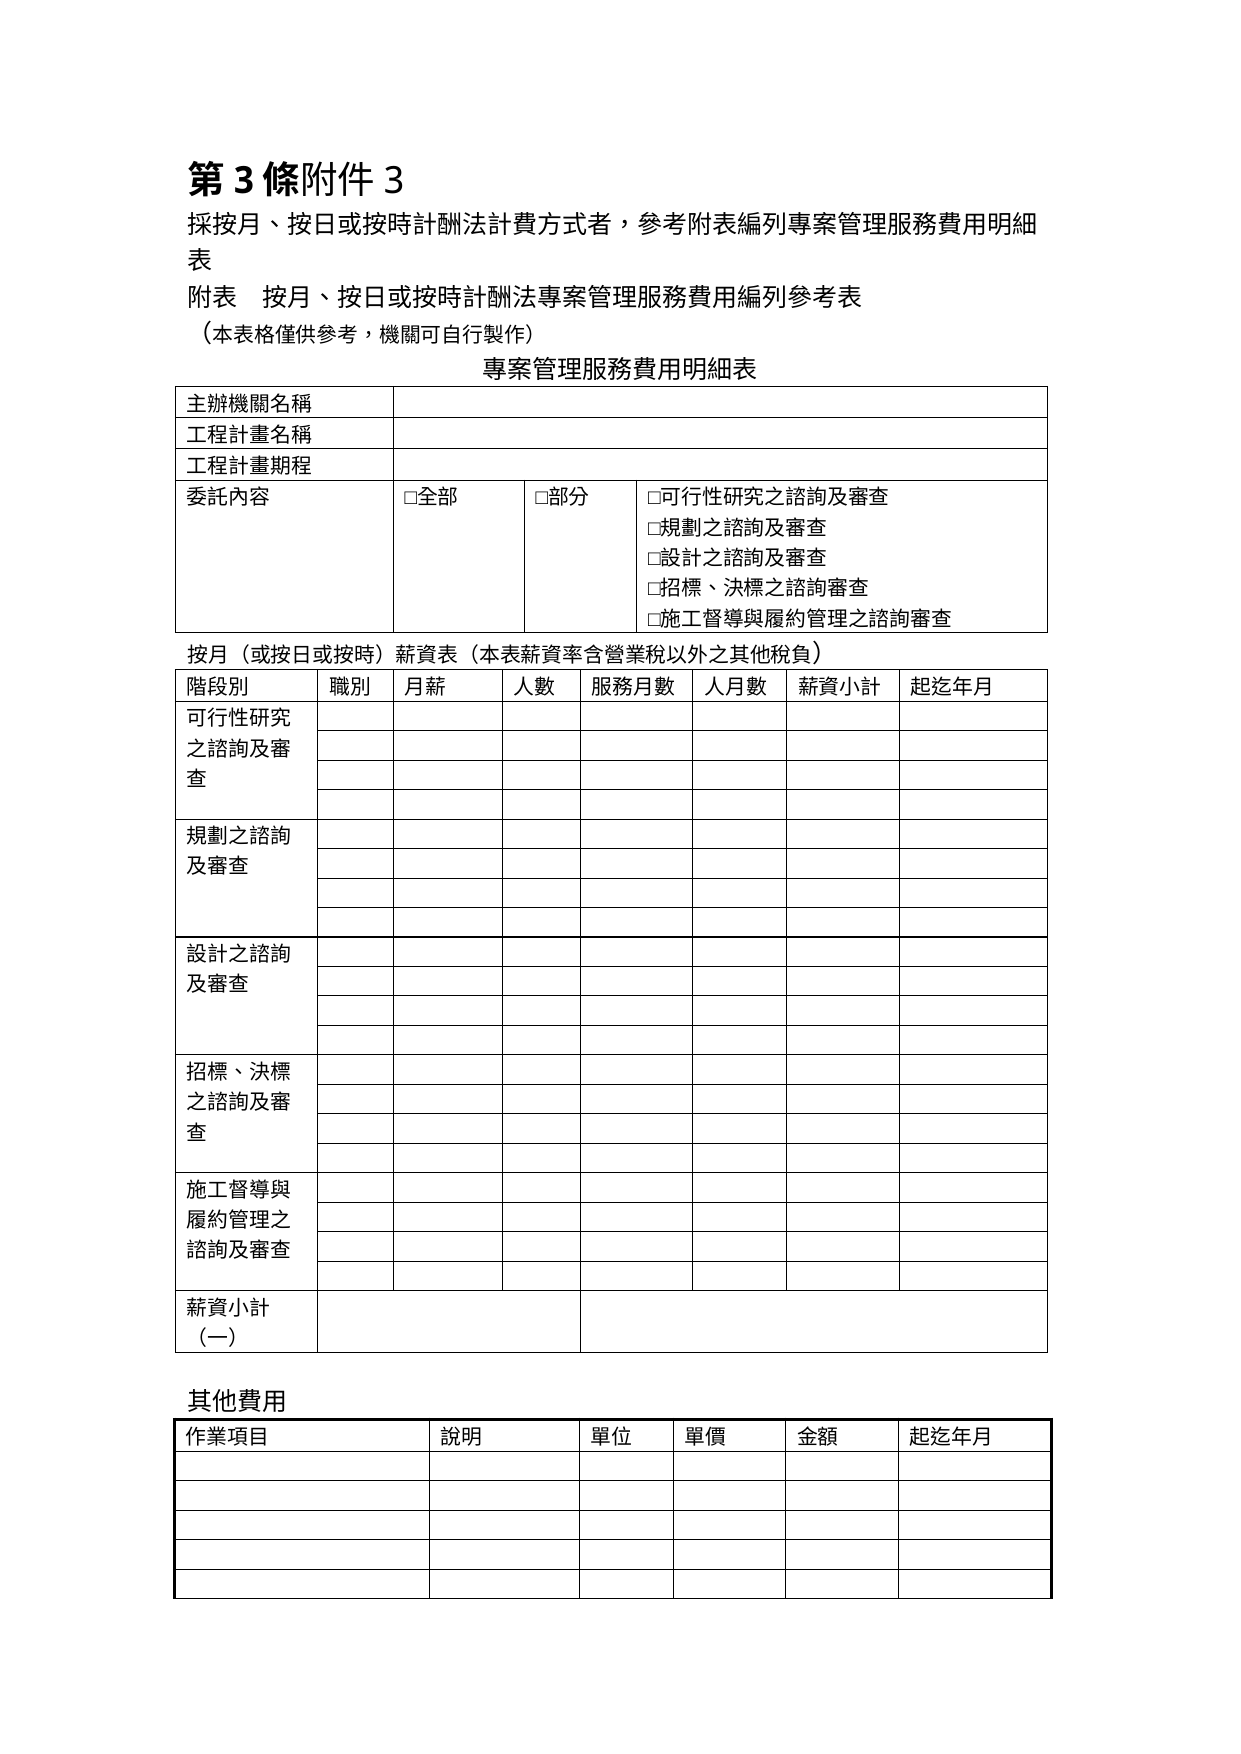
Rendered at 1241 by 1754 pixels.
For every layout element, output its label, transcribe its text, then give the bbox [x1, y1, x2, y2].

table_cell [787, 790, 899, 818]
table_cell [900, 1173, 1047, 1202]
table_cell [394, 1114, 502, 1143]
table_cell [318, 1114, 393, 1143]
table_cell [430, 1481, 579, 1510]
table_cell [581, 908, 692, 936]
table_cell [394, 967, 502, 995]
table_cell [900, 820, 1047, 848]
table_cell [693, 967, 786, 995]
table_cell [900, 849, 1047, 877]
table_cell [581, 1173, 692, 1202]
table_cell 工程計畫期程 [176, 449, 393, 479]
text 其他費用 [187, 1381, 1053, 1417]
table_cell [503, 820, 580, 848]
table_cell [394, 1232, 502, 1261]
table_cell [430, 1570, 579, 1598]
table_cell [394, 1262, 502, 1290]
table_cell [787, 1232, 899, 1261]
table_cell [503, 1203, 580, 1231]
table_cell [900, 967, 1047, 995]
text 專案管理服務費用明細表 [187, 349, 1053, 386]
table_cell [580, 1511, 673, 1539]
table_cell [787, 1114, 899, 1143]
table_cell [318, 1232, 393, 1261]
table_cell [394, 1144, 502, 1172]
table_cell [430, 1540, 579, 1569]
table_cell [674, 1570, 785, 1598]
table_cell [787, 1055, 899, 1084]
table_cell 委託內容 [176, 481, 393, 632]
table_cell [318, 879, 393, 907]
table_cell [787, 820, 899, 848]
table_cell [581, 790, 692, 818]
table_cell 可行性研究之諮詢及審查 [176, 702, 317, 818]
table_cell [503, 761, 580, 789]
table_cell [581, 996, 692, 1025]
table_cell [900, 731, 1047, 759]
table_cell [394, 761, 502, 789]
table_cell [503, 996, 580, 1025]
table_cell [900, 1114, 1047, 1143]
table_cell [693, 996, 786, 1025]
table_cell [318, 1085, 393, 1113]
table_cell [503, 1026, 580, 1054]
table_cell [900, 790, 1047, 818]
table_cell [787, 908, 899, 936]
table_cell [787, 1173, 899, 1202]
table_cell [693, 702, 786, 730]
table_header 作業項目 [176, 1421, 429, 1451]
table_cell [900, 938, 1047, 966]
table_cell [786, 1452, 898, 1480]
table_cell [674, 1511, 785, 1539]
table_cell [318, 702, 393, 730]
table_cell [503, 1262, 580, 1290]
table_cell [900, 1262, 1047, 1290]
table_cell [394, 1085, 502, 1113]
table_cell [786, 1540, 898, 1569]
table_cell [787, 1203, 899, 1231]
table_cell [318, 1026, 393, 1054]
table_cell [503, 879, 580, 907]
table_cell [693, 908, 786, 936]
table_cell [581, 1144, 692, 1172]
table_cell [394, 1203, 502, 1231]
table_cell [787, 967, 899, 995]
table_cell [394, 1173, 502, 1202]
table_header 起迄年月 [900, 670, 1047, 701]
table_cell [693, 1232, 786, 1261]
table_cell [581, 702, 692, 730]
text 按月（或按日或按時）薪資表（本表薪資率含營業稅以外之其他稅負） [187, 633, 1053, 669]
table_cell [899, 1452, 1050, 1480]
table_cell □部分 [525, 481, 636, 632]
table_cell [581, 1232, 692, 1261]
table_cell [674, 1452, 785, 1480]
table_cell [394, 938, 502, 966]
table_cell [787, 1144, 899, 1172]
table_cell [503, 1173, 580, 1202]
table_cell [581, 1262, 692, 1290]
table_cell [580, 1540, 673, 1569]
table_cell [787, 761, 899, 789]
table_cell [581, 1055, 692, 1084]
table_cell [394, 1055, 502, 1084]
table_header 月薪 [394, 670, 502, 701]
table_header 職別 [318, 670, 393, 701]
table_cell [581, 849, 692, 877]
table_cell [900, 908, 1047, 936]
text 附表 按月、按日或按時計酬法專案管理服務費用編列參考表 [187, 277, 1053, 313]
table_cell [318, 849, 393, 877]
table_cell [318, 1203, 393, 1231]
table_cell [394, 820, 502, 848]
table_cell [787, 996, 899, 1025]
table_cell [899, 1540, 1050, 1569]
table_cell [318, 1173, 393, 1202]
table_cell [693, 1055, 786, 1084]
table_cell [693, 790, 786, 818]
text 採按月、按日或按時計酬法計費方式者，參考附表編列專案管理服務費用明細表 [187, 204, 1053, 277]
table_cell [693, 731, 786, 759]
table_cell [318, 790, 393, 818]
table_cell [693, 849, 786, 877]
table_cell [176, 1570, 429, 1598]
table_cell [693, 879, 786, 907]
table_cell [581, 820, 692, 848]
table_cell [581, 938, 692, 966]
table_cell [787, 1262, 899, 1290]
table_header 薪資小計 [787, 670, 899, 701]
table_cell [581, 761, 692, 789]
table_cell [900, 1232, 1047, 1261]
table_cell [503, 790, 580, 818]
table_cell [693, 1173, 786, 1202]
table_cell [786, 1570, 898, 1598]
table_cell □全部 [394, 481, 524, 632]
table_cell [693, 1262, 786, 1290]
table_cell [318, 761, 393, 789]
table_cell [581, 1203, 692, 1231]
table_cell 招標、決標之諮詢及審查 [176, 1055, 317, 1172]
table_cell [318, 1291, 580, 1352]
table_cell [581, 1026, 692, 1054]
table_cell [394, 790, 502, 818]
table_cell [581, 1114, 692, 1143]
table_cell 薪資小計（一） [176, 1291, 317, 1352]
table_header 單價 [674, 1421, 785, 1451]
table_cell [899, 1511, 1050, 1539]
table_cell 設計之諮詢及審查 [176, 938, 317, 1054]
table_header 階段別 [176, 670, 317, 701]
table_cell [787, 1085, 899, 1113]
table_cell [787, 1026, 899, 1054]
table_cell [176, 1540, 429, 1569]
table_cell [693, 1026, 786, 1054]
table_cell [394, 449, 1047, 479]
table_cell [900, 879, 1047, 907]
table_cell [900, 1203, 1047, 1231]
table_cell [900, 1144, 1047, 1172]
text 第3條附件3 [187, 150, 1053, 204]
table_cell [318, 1262, 393, 1290]
table_cell [787, 938, 899, 966]
table_cell [318, 1055, 393, 1084]
table_cell [503, 1144, 580, 1172]
table_cell [786, 1511, 898, 1539]
table_header 起迄年月 [899, 1421, 1050, 1451]
table_cell [787, 702, 899, 730]
table_cell [581, 1085, 692, 1113]
table_cell [318, 1144, 393, 1172]
table_cell [394, 1026, 502, 1054]
table_cell [787, 849, 899, 877]
table_header 人月數 [693, 670, 786, 701]
table_header 主辦機關名稱 [176, 387, 393, 417]
table_cell [899, 1481, 1050, 1510]
table_cell [786, 1481, 898, 1510]
table_cell [430, 1511, 579, 1539]
table_cell [394, 418, 1047, 448]
table_cell [581, 967, 692, 995]
table_cell [318, 731, 393, 759]
table_cell [394, 908, 502, 936]
table_cell [503, 849, 580, 877]
table_cell [580, 1481, 673, 1510]
table_cell 規劃之諮詢及審查 [176, 820, 317, 936]
table_cell [899, 1570, 1050, 1598]
table_cell [503, 702, 580, 730]
table_cell [318, 938, 393, 966]
table_cell [674, 1540, 785, 1569]
table_cell [693, 1085, 786, 1113]
table_cell [318, 820, 393, 848]
table_cell [787, 731, 899, 759]
table_cell [176, 1481, 429, 1510]
table_cell [900, 1026, 1047, 1054]
table_cell [787, 879, 899, 907]
table_cell [503, 908, 580, 936]
table_cell [394, 702, 502, 730]
table_cell [900, 996, 1047, 1025]
table_cell [503, 938, 580, 966]
table_header 說明 [430, 1421, 579, 1451]
table_header [394, 387, 1047, 417]
table_cell [693, 820, 786, 848]
table_cell [503, 1055, 580, 1084]
table_cell [581, 879, 692, 907]
table_cell [503, 1085, 580, 1113]
table_cell 工程計畫名稱 [176, 418, 393, 448]
table_cell [580, 1452, 673, 1480]
table_cell [693, 1114, 786, 1143]
table_cell [394, 849, 502, 877]
table_cell 施工督導與履約管理之諮詢及審查 [176, 1173, 317, 1290]
table_cell [394, 996, 502, 1025]
table_header 服務月數 [581, 670, 692, 701]
table_cell [503, 1232, 580, 1261]
table_cell [693, 761, 786, 789]
table_cell [900, 761, 1047, 789]
table_cell [580, 1570, 673, 1598]
table_cell [693, 1144, 786, 1172]
table_cell [900, 1085, 1047, 1113]
table_cell [503, 1114, 580, 1143]
table_header 單位 [580, 1421, 673, 1451]
table_cell [674, 1481, 785, 1510]
table_cell □可行性研究之諮詢及審查 □規劃之諮詢及審查 □設計之諮詢及審查 □招標、決標之諮詢審查 □施工督導與履約管理之諮詢審查 [637, 481, 1047, 632]
table_cell [900, 702, 1047, 730]
table_cell [581, 1291, 1047, 1352]
table_cell [693, 1203, 786, 1231]
table_header 人數 [503, 670, 580, 701]
table_cell [176, 1452, 429, 1480]
table_cell [503, 731, 580, 759]
table_cell [318, 908, 393, 936]
table_header 金額 [786, 1421, 898, 1451]
table_cell [318, 967, 393, 995]
text （本表格僅供參考，機關可自行製作） [187, 313, 1053, 349]
table_cell [900, 1055, 1047, 1084]
table_cell [394, 731, 502, 759]
table_cell [581, 731, 692, 759]
table_cell [318, 996, 393, 1025]
table_cell [176, 1511, 429, 1539]
table_cell [503, 967, 580, 995]
table_cell [693, 938, 786, 966]
table_cell [430, 1452, 579, 1480]
table_cell [394, 879, 502, 907]
